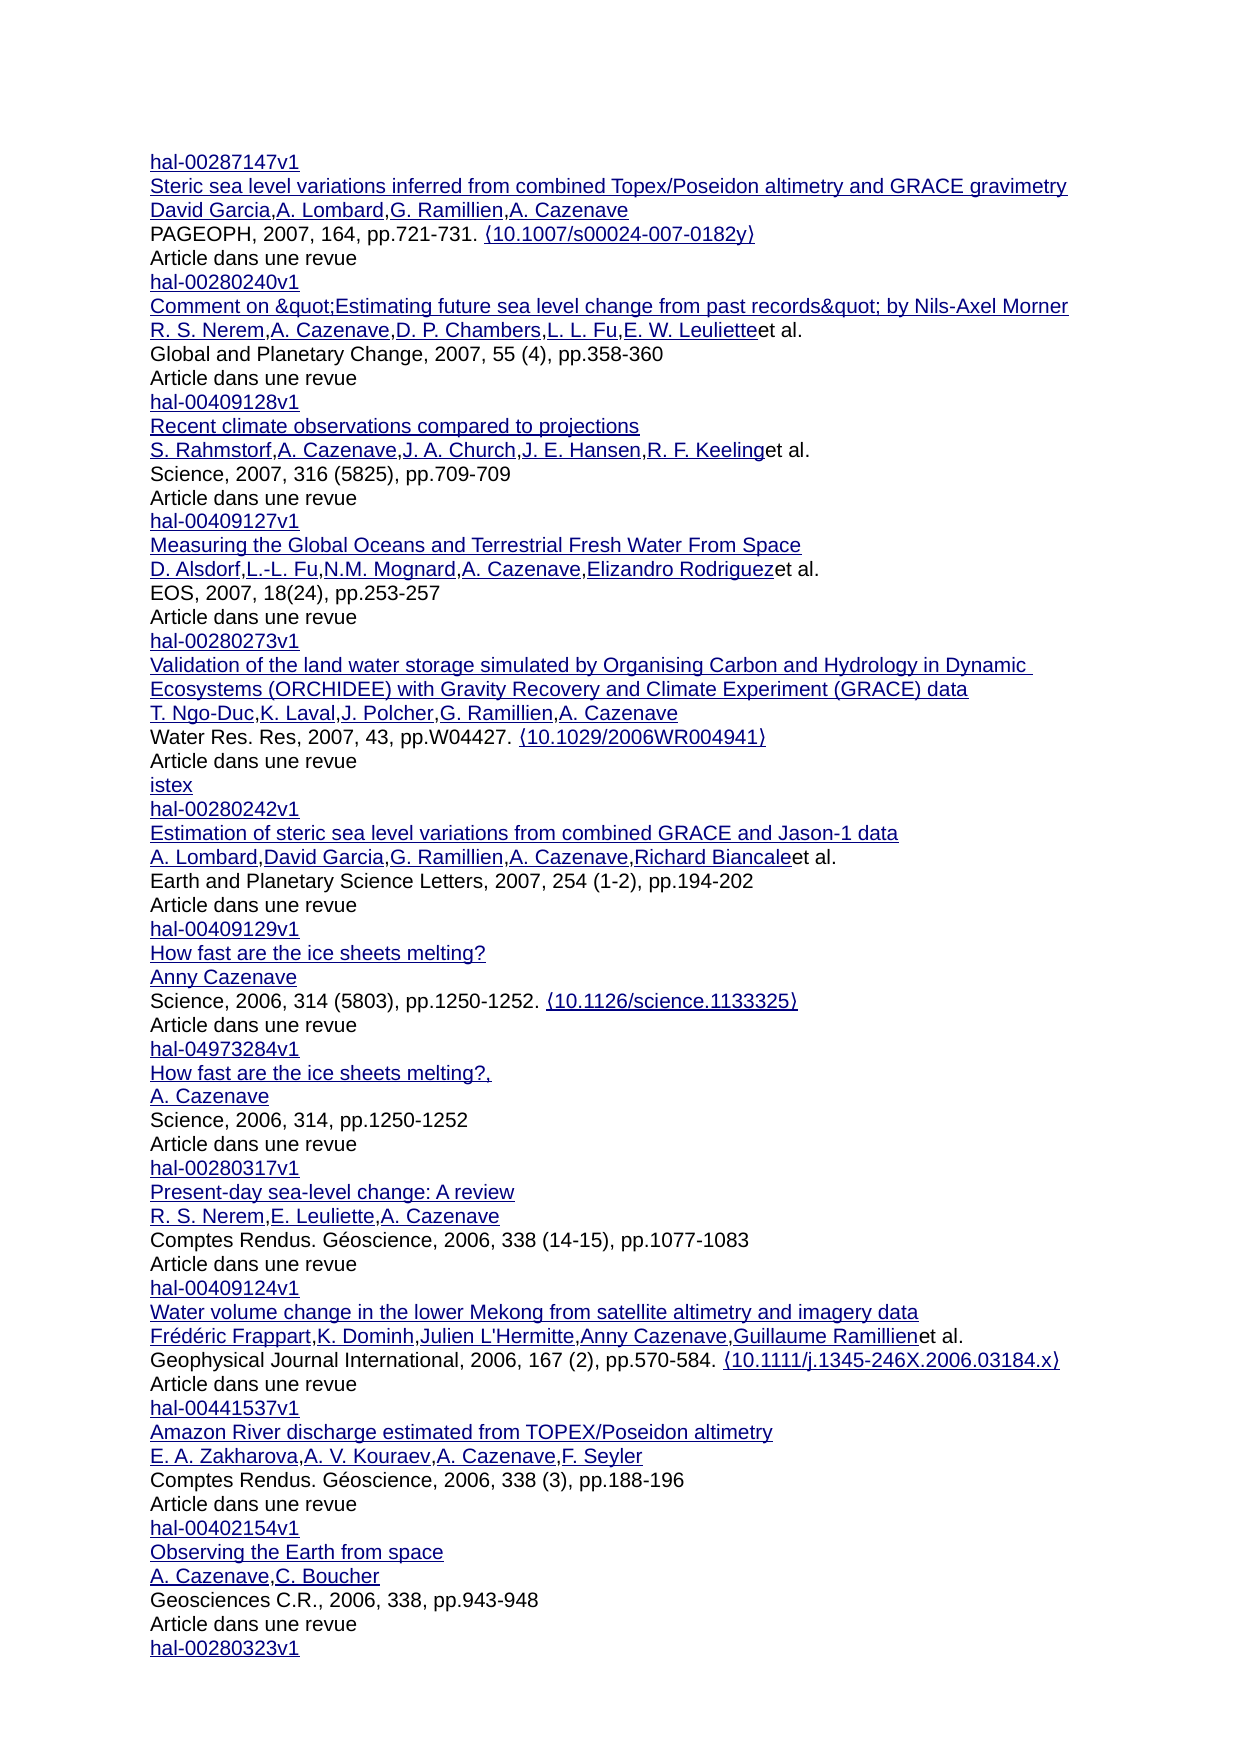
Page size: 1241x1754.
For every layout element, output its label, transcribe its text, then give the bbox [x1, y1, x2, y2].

table_cell Validation of the land water storage simulated by Organising Carbon and Hydrology in Dynamic Ecosystems (ORCHIDEE) with Gravity Recovery and Climate Experiment (GRACE) data T. Ngo-Duc,K. Laval,J. Polcher,G. Ramillien,A. Cazenave Water Res. Res, 2007, 43, pp.W04427. ⟨10.1029/2006WR004941⟩ Article dans une revue istex hal-00280242v1 [150, 653, 1090, 821]
table_cell Recent climate observations compared to projections S. Rahmstorf,A. Cazenave,J. A. Church,J. E. Hansen,R. F. Keelinget al. Science, 2007, 316 (5825), pp.709-709 Article dans une revue hal-00409127v1 [150, 414, 1090, 533]
table_cell Estimation of steric sea level variations from combined GRACE and Jason-1 data A. Lombard,David Garcia,G. Ramillien,A. Cazenave,Richard Biancaleet al. Earth and Planetary Science Letters, 2007, 254 (1-2), pp.194-202 Article dans une revue hal-00409129v1 [150, 821, 1090, 941]
table_cell Observing the Earth from space A. Cazenave,C. Boucher Geosciences C.R., 2006, 338, pp.943-948 Article dans une revue hal-00280323v1 [150, 1540, 1090, 1659]
table_cell How fast are the ice sheets melting?, A. Cazenave Science, 2006, 314, pp.1250-1252 Article dans une revue hal-00280317v1 [150, 1060, 1090, 1180]
table_cell Comment on &quot;Estimating future sea level change from past records&quot; by Nils-Axel Morner R. S. Nerem,A. Cazenave,D. P. Chambers,L. L. Fu,E. W. Leulietteet al. Global and Planetary Change, 2007, 55 (4), pp.358-360 Article dans une revue hal-00409128v1 [150, 294, 1090, 413]
table_cell Steric sea level variations inferred from combined Topex/Poseidon altimetry and GRACE gravimetry David Garcia,A. Lombard,G. Ramillien,A. Cazenave PAGEOPH, 2007, 164, pp.721-731. ⟨10.1007/s00024-007-0182y⟩ Article dans une revue hal-00280240v1 [150, 174, 1090, 294]
table_cell Amazon River discharge estimated from TOPEX/Poseidon altimetry E. A. Zakharova,A. V. Kouraev,A. Cazenave,F. Seyler Comptes Rendus. Géoscience, 2006, 338 (3), pp.188-196 Article dans une revue hal-00402154v1 [150, 1420, 1090, 1539]
table_cell Measuring the Global Oceans and Terrestrial Fresh Water From Space D. Alsdorf,L.-L. Fu,N.M. Mognard,A. Cazenave,Elizandro Rodriguezet al. EOS, 2007, 18(24), pp.253-257 Article dans une revue hal-00280273v1 [150, 533, 1090, 653]
table_cell Present-day sea-level change: A review R. S. Nerem,E. Leuliette,A. Cazenave Comptes Rendus. Géoscience, 2006, 338 (14-15), pp.1077-1083 Article dans une revue hal-00409124v1 [150, 1180, 1090, 1300]
table_cell How fast are the ice sheets melting? Anny Cazenave Science, 2006, 314 (5803), pp.1250-1252. ⟨10.1126/science.1133325⟩ Article dans une revue hal-04973284v1 [150, 941, 1090, 1060]
table_cell Water volume change in the lower Mekong from satellite altimetry and imagery data Frédéric Frappart,K. Dominh,Julien L'Hermitte,Anny Cazenave,Guillaume Ramillienet al. Geophysical Journal International, 2006, 167 (2), pp.570-584. ⟨10.1111/j.1345-246X.2006.03184.x⟩ Article dans une revue hal-00441537v1 [150, 1300, 1090, 1420]
table_cell hal-00287147v1 [150, 150, 1090, 174]
